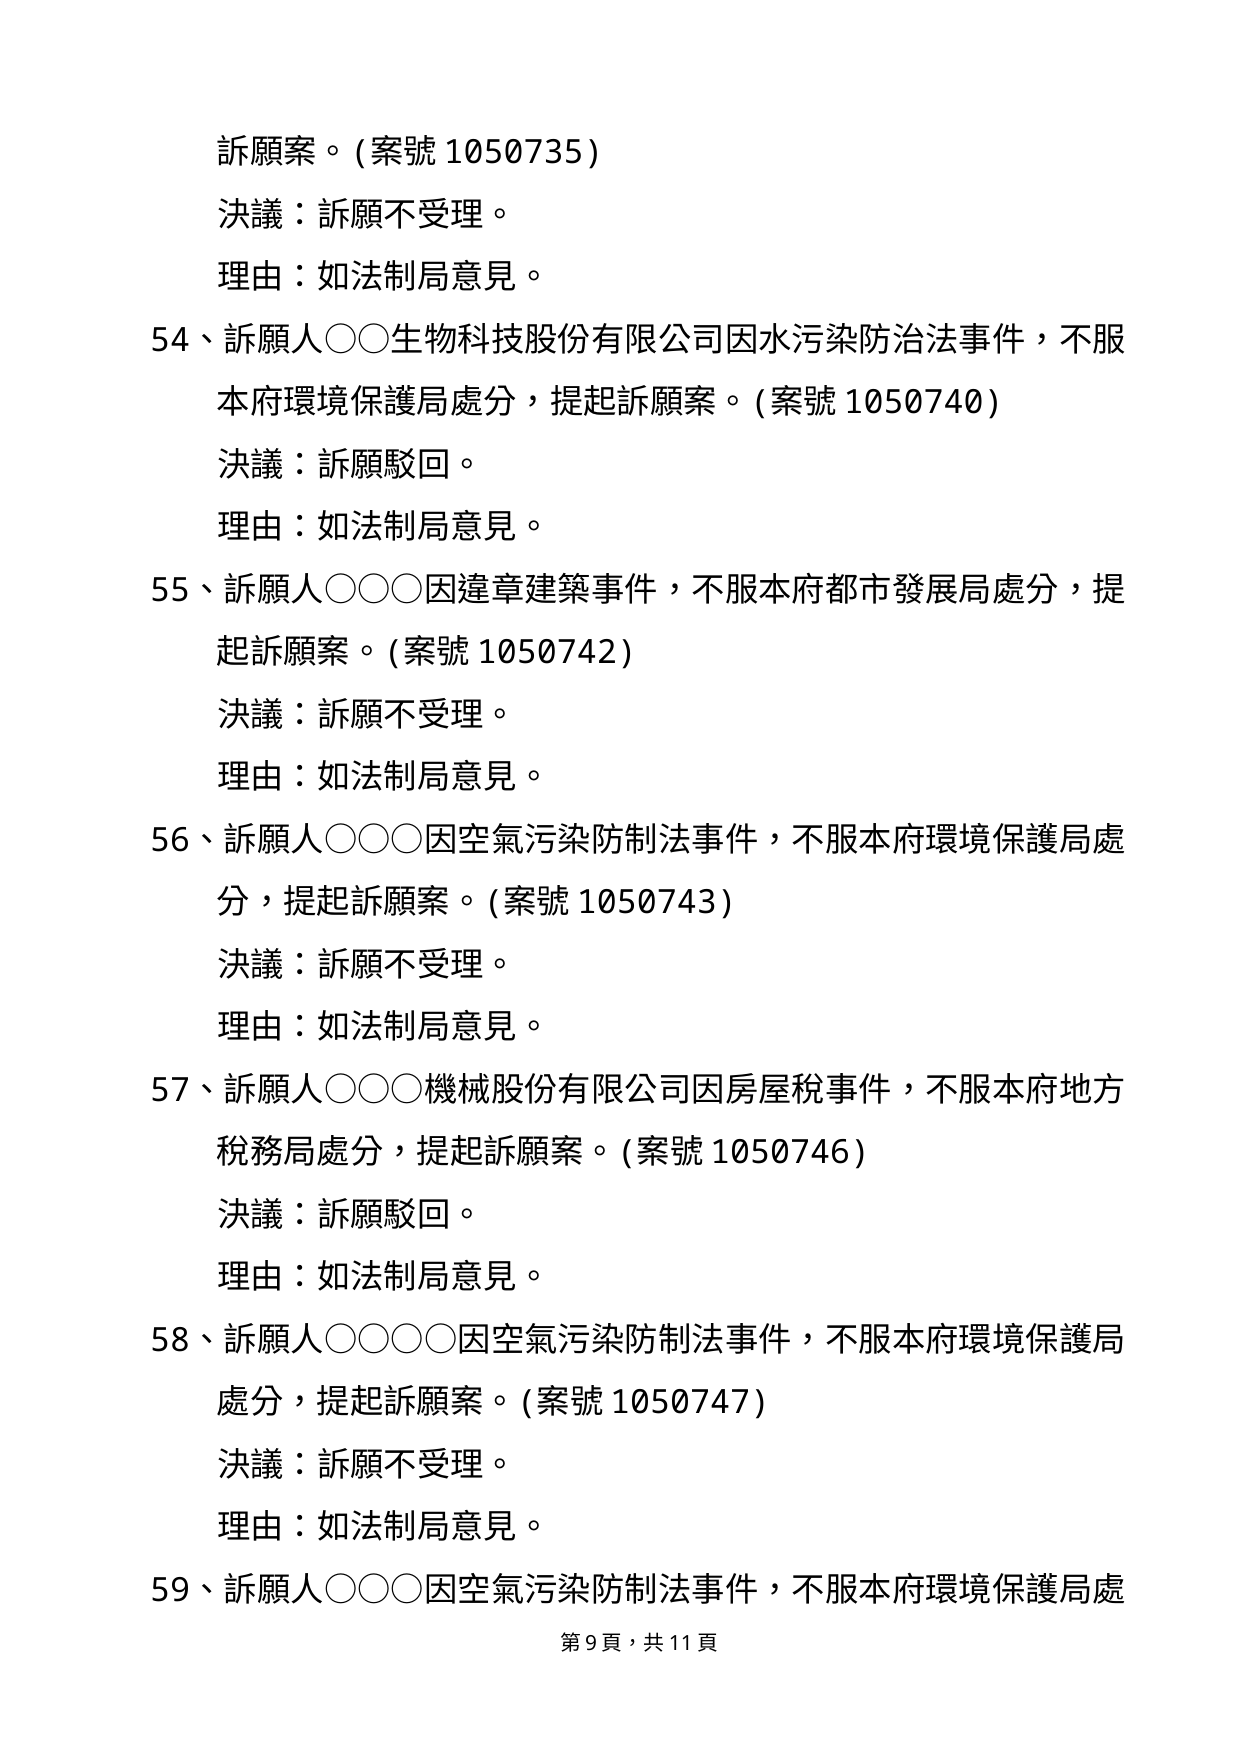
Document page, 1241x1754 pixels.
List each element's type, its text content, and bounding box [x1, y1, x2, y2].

text 決議：訴願駁回。 [217, 420, 1128, 483]
text 58、訴願人○○○○因空氣污染防制法事件，不服本府環境保護局處分，提起訴願案。(案號1050747) [150, 1295, 1128, 1420]
text 59、訴願人○○○因空氣污染防制法事件，不服本府環境保護局處 [150, 1545, 1128, 1608]
text 決議：訴願不受理。 [217, 670, 1128, 733]
text 決議：訴願不受理。 [217, 1420, 1128, 1483]
text 理由：如法制局意見。 [217, 1233, 1128, 1295]
text 56、訴願人○○○因空氣污染防制法事件，不服本府環境保護局處分，提起訴願案。(案號1050743) [150, 795, 1128, 920]
text 理由：如法制局意見。 [217, 1483, 1128, 1545]
text 理由：如法制局意見。 [217, 233, 1128, 295]
text 訴願案。(案號1050735) [150, 108, 1128, 170]
text 55、訴願人○○○因違章建築事件，不服本府都市發展局處分，提起訴願案。(案號1050742) [150, 545, 1128, 670]
text 決議：訴願不受理。 [217, 170, 1128, 233]
text 理由：如法制局意見。 [217, 983, 1128, 1045]
text 54、訴願人○○生物科技股份有限公司因水污染防治法事件，不服本府環境保護局處分，提起訴願案。(案號1050740) [150, 295, 1128, 420]
text 理由：如法制局意見。 [217, 483, 1128, 545]
text 決議：訴願不受理。 [217, 920, 1128, 983]
text 理由：如法制局意見。 [217, 733, 1128, 795]
text 決議：訴願駁回。 [217, 1170, 1128, 1233]
text 57、訴願人○○○機械股份有限公司因房屋稅事件，不服本府地方稅務局處分，提起訴願案。(案號1050746) [150, 1045, 1128, 1170]
